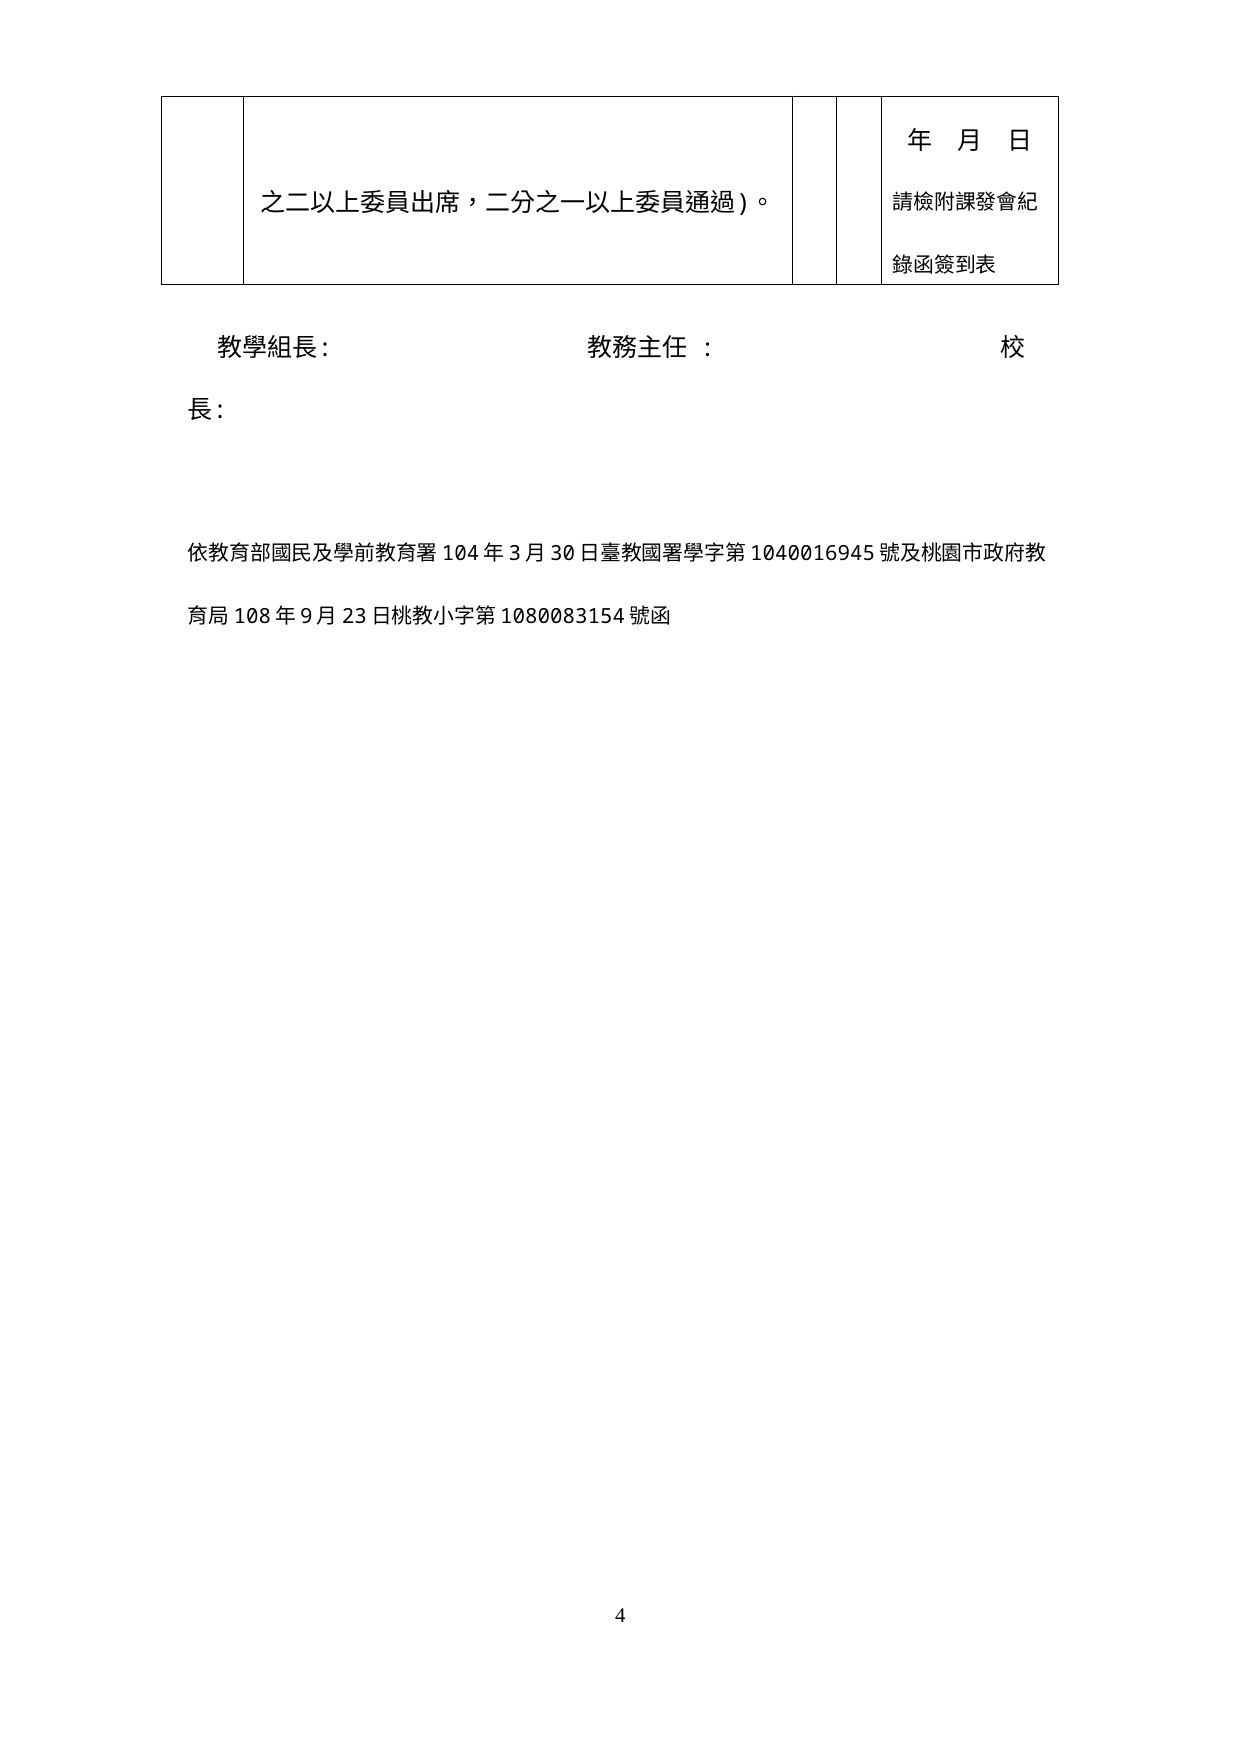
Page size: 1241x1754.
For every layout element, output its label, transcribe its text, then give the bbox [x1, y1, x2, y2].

table_cell [837, 97, 881, 284]
text 依教育部國民及學前教育署104年3月30日臺教國署學字第1040016945號及桃園市政府教育局108年9月23日桃教小字第1080083154號函 [187, 510, 1053, 635]
table_cell [162, 97, 243, 284]
table_cell [793, 97, 836, 284]
table_cell 之二以上委員出席，二分之一以上委員通過)。 [244, 97, 792, 284]
text 教學組長: 教務主任 : 校長: [187, 304, 1053, 429]
table_cell 年 月 日 請檢附課發會紀錄函簽到表 [882, 97, 1058, 284]
